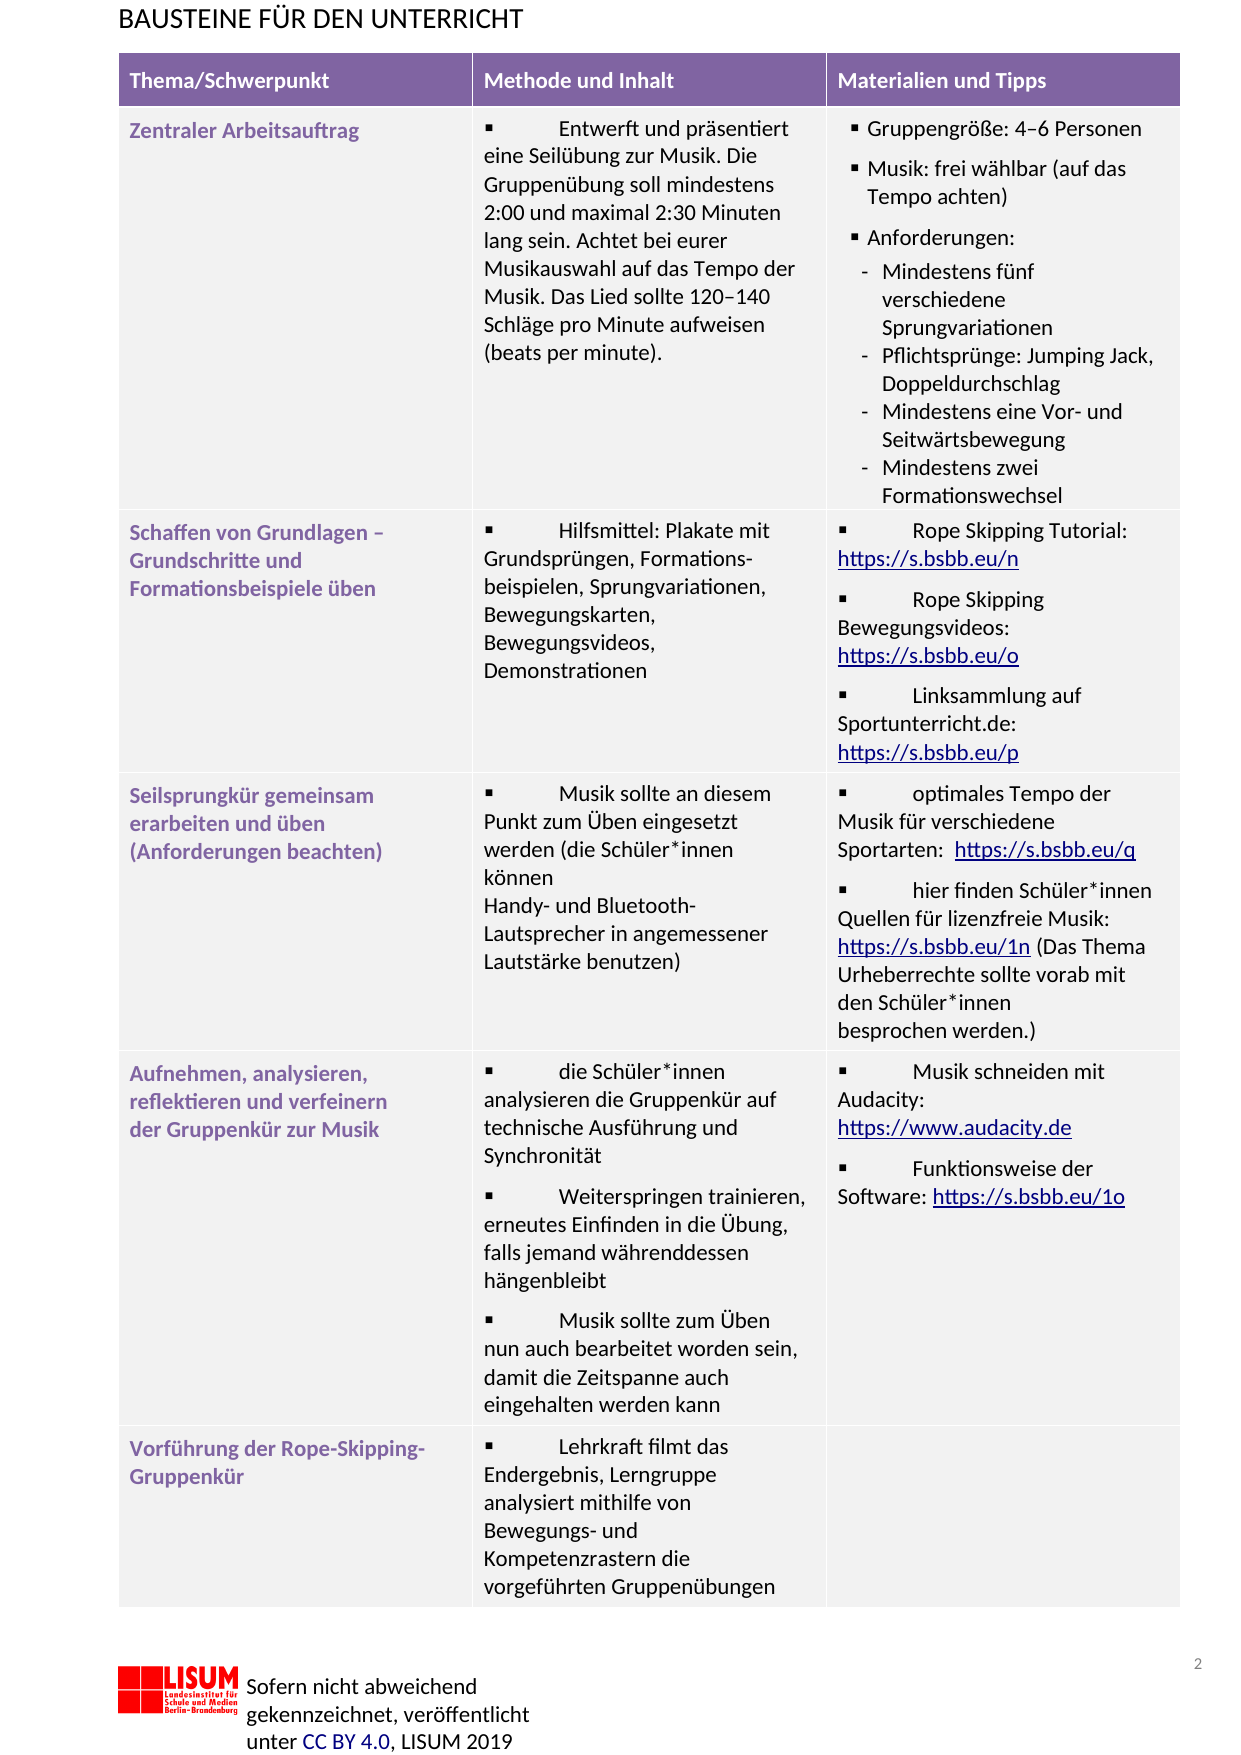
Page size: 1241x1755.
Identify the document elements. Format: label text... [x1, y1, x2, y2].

table_cell Aufnehmen, analysieren, reflektieren und verfeinern der Gruppenkür zur Musik [119, 1051, 472, 1425]
table_cell Schaffen von Grundlagen – Grundschritte und Formationsbeispiele üben [119, 510, 472, 772]
table_header Materialien und Tipps [827, 53, 1180, 106]
table_cell [827, 1426, 1180, 1607]
table_cell optimales Tempo der Musik für verschiedene Sportarten: https://s.bsbb.eu/q hier finden Schüler*innen Quellen für lizenzfreie Musik: https://s.bsbb.eu/1n (Das Thema Urheberrechte sollte vorab mit den Schüler*innen besprochen werden.) [827, 773, 1180, 1050]
table_cell die Schüler*innen analysieren die Gruppenkür auf technische Ausführung und Synchronität Weiterspringen trainieren, erneutes Einfinden in die Übung, falls jemand währenddessen hängenbleibt Musik sollte zum Üben nun auch bearbeitet worden sein, damit die Zeitspanne auch eingehalten werden kann [473, 1051, 826, 1425]
table_cell Vorführung der Rope-Skipping-Gruppenkür [119, 1426, 472, 1607]
table_cell Hilfsmittel: Plakate mit Grundsprüngen, Formations-beispielen, Sprungvariationen, Bewegungskarten, Bewegungsvideos, Demonstrationen [473, 510, 826, 772]
table_cell Zentraler Arbeitsauftrag [119, 108, 472, 509]
table_cell Musik sollte an diesem Punkt zum Üben eingesetzt werden (die Schüler*innen können Handy- und Bluetooth-Lautsprecher in angemessener Lautstärke benutzen) [473, 773, 826, 1050]
table_cell Gruppengröße: 4–6 Personen Musik: frei wählbar (auf das Tempo achten) Anforderungen: Mindestens fünf verschiedene Sprungvariationen Pflichtsprünge: Jumping Jack, Doppeldurchschlag Mindestens eine Vor- und Seitwärtsbewegung Mindestens zwei Formationswechsel [827, 108, 1180, 509]
table_cell Lehrkraft filmt das Endergebnis, Lerngruppe analysiert mithilfe von Bewegungs- und Kompetenzrastern die vorgeführten Gruppenübungen [473, 1426, 826, 1607]
table_cell Seilsprungkür gemeinsam erarbeiten und üben (Anforderungen beachten) [119, 773, 472, 1050]
table_header Thema/Schwerpunkt [119, 53, 472, 106]
table_header Methode und Inhalt [473, 53, 826, 106]
table_cell Rope Skipping Tutorial: https://s.bsbb.eu/n Rope Skipping Bewegungsvideos: https://s.bsbb.eu/o Linksammlung auf Sportunterricht.de: https://s.bsbb.eu/p [827, 510, 1180, 772]
subtitle BAUSTEINE FÜR DEN UNTERRICHT [118, 0, 1187, 36]
table_cell Musik schneiden mit Audacity: https://www.audacity.de Funktionsweise der Software: https://s.bsbb.eu/1o [827, 1051, 1180, 1425]
table_cell Entwerft und präsentiert eine Seilübung zur Musik. Die Gruppenübung soll mindestens 2:00 und maximal 2:30 Minuten lang sein. Achtet bei eurer Musikauswahl auf das Tempo der Musik. Das Lied sollte 120–140 Schläge pro Minute aufweisen (beats per minute). [473, 108, 826, 509]
